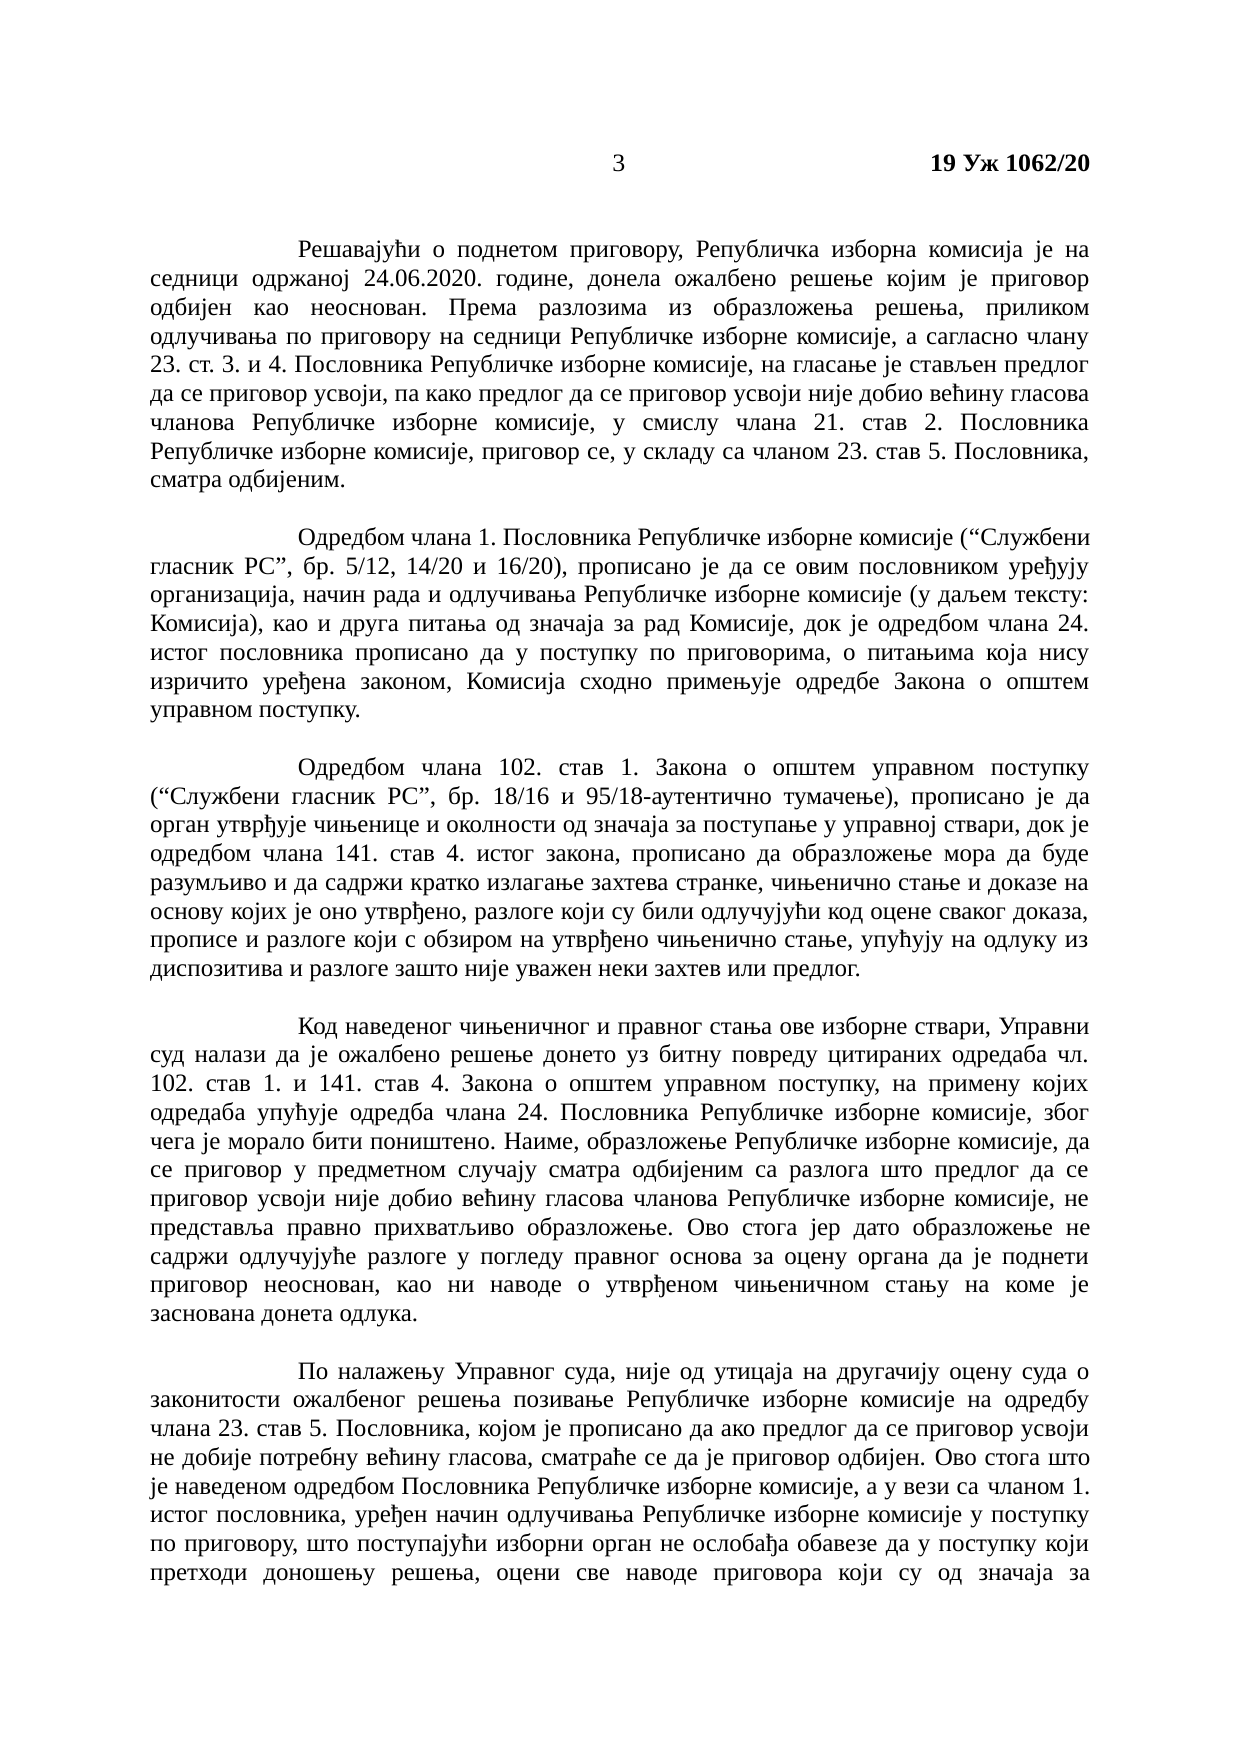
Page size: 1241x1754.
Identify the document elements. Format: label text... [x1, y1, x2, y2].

text Одредбом члана 102. став 1. Закона о општем управном поступку (“Службени гласник РС”, бр. 18/16 и 95/18-аутентично тумачење), прописано је да орган утврђује чињенице и околности од значаја за поступање у управној ствари, док је одредбом члана 141. став 4. истог закона, прописано да образложење мора да буде разумљиво и да садржи кратко излагање захтева странке, чињенично стање и доказе на основу којих је оно утврђено, разлоге који су били одлучујући код оцене сваког доказа, прописе и разлоге који с обзиром на утврђено чињенично стање, упућују на одлуку из диспозитива и разлоге зашто није уважен неки захтев или предлог. [150, 752, 1090, 982]
text По налажењу Управног суда, није од утицаја на другачију оцену суда о законитости ожалбеног решења позивање Републичке изборне комисије на одредбу члана 23. став 5. Пословника, којом је прописано да ако предлог да се приговор усвоји не добије потребну већину гласова, сматраће се да је приговор одбијен. Ово стога што је наведеном одредбом Пословника Републичке изборне комисије, а у вези са чланом 1. истог пословника, уређен начин одлучивања Републичке изборне комисије у поступку по приговору, што поступајући изборни орган не ослобађа обавезе да у поступку који претходи доношењу решења, оцени све наводе приговора који су од значаја за [150, 1356, 1090, 1586]
text Одредбом члана 1. Пословника Републичке изборне комисије (“Службени гласник РС”, бр. 5/12, 14/20 и 16/20), прописано је да се овим пословником уређују организација, начин рада и одлучивања Републичке изборне комисије (у даљем тексту: Комисија), као и друга питања од значаја за рад Комисије, док је одредбом члана 24. истог пословника прописано да у поступку по приговорима, о питањима која нису изричито уређена законом, Комисија сходно примењује одредбе Закона о општем управном поступку. [150, 522, 1090, 723]
text Код наведеног чињеничног и правног стања ове изборне ствари, Управни суд налази да је ожалбено решење донето уз битну повреду цитираних одредаба чл. 102. став 1. и 141. став 4. Закона о општем управном поступку, на примену којих одредаба упућује одредба члана 24. Пословника Републичке изборне комисије, због чега је морало бити поништено. Наиме, образложење Републичке изборне комисије, да се приговор у предметном случају сматра одбијеним са разлога што предлог да се приговор усвоји није добио већину гласова чланова Републичке изборне комисије, не представља правно прихватљиво образложење. Ово стога јер дато образложење не садржи одлучујуће разлоге у погледу правног основа за оцену органа да је поднети приговор неоснован, као ни наводе о утврђеном чињеничном стању на коме је заснована донета одлука. [150, 1011, 1090, 1327]
text Решавајући о поднетом приговору, Републичка изборна комисија је на седници одржаној 24.06.2020. године, донела ожалбено решење којим је приговор одбијен као неоснован. Према разлозима из образложења решења, приликом одлучивања по приговору на седници Републичке изборне комисије, а сагласно члану 23. ст. 3. и 4. Пословника Републичке изборне комисије, на гласање је стављен предлог да се приговор усвоји, па како предлог да се приговор усвоји није добио већину гласова чланова Републичке изборне комисије, у смислу члана 21. став 2. Пословника Републичке изборне комисије, приговор се, у складу са чланом 23. став 5. Пословника, сматра одбијеним. [150, 234, 1090, 493]
